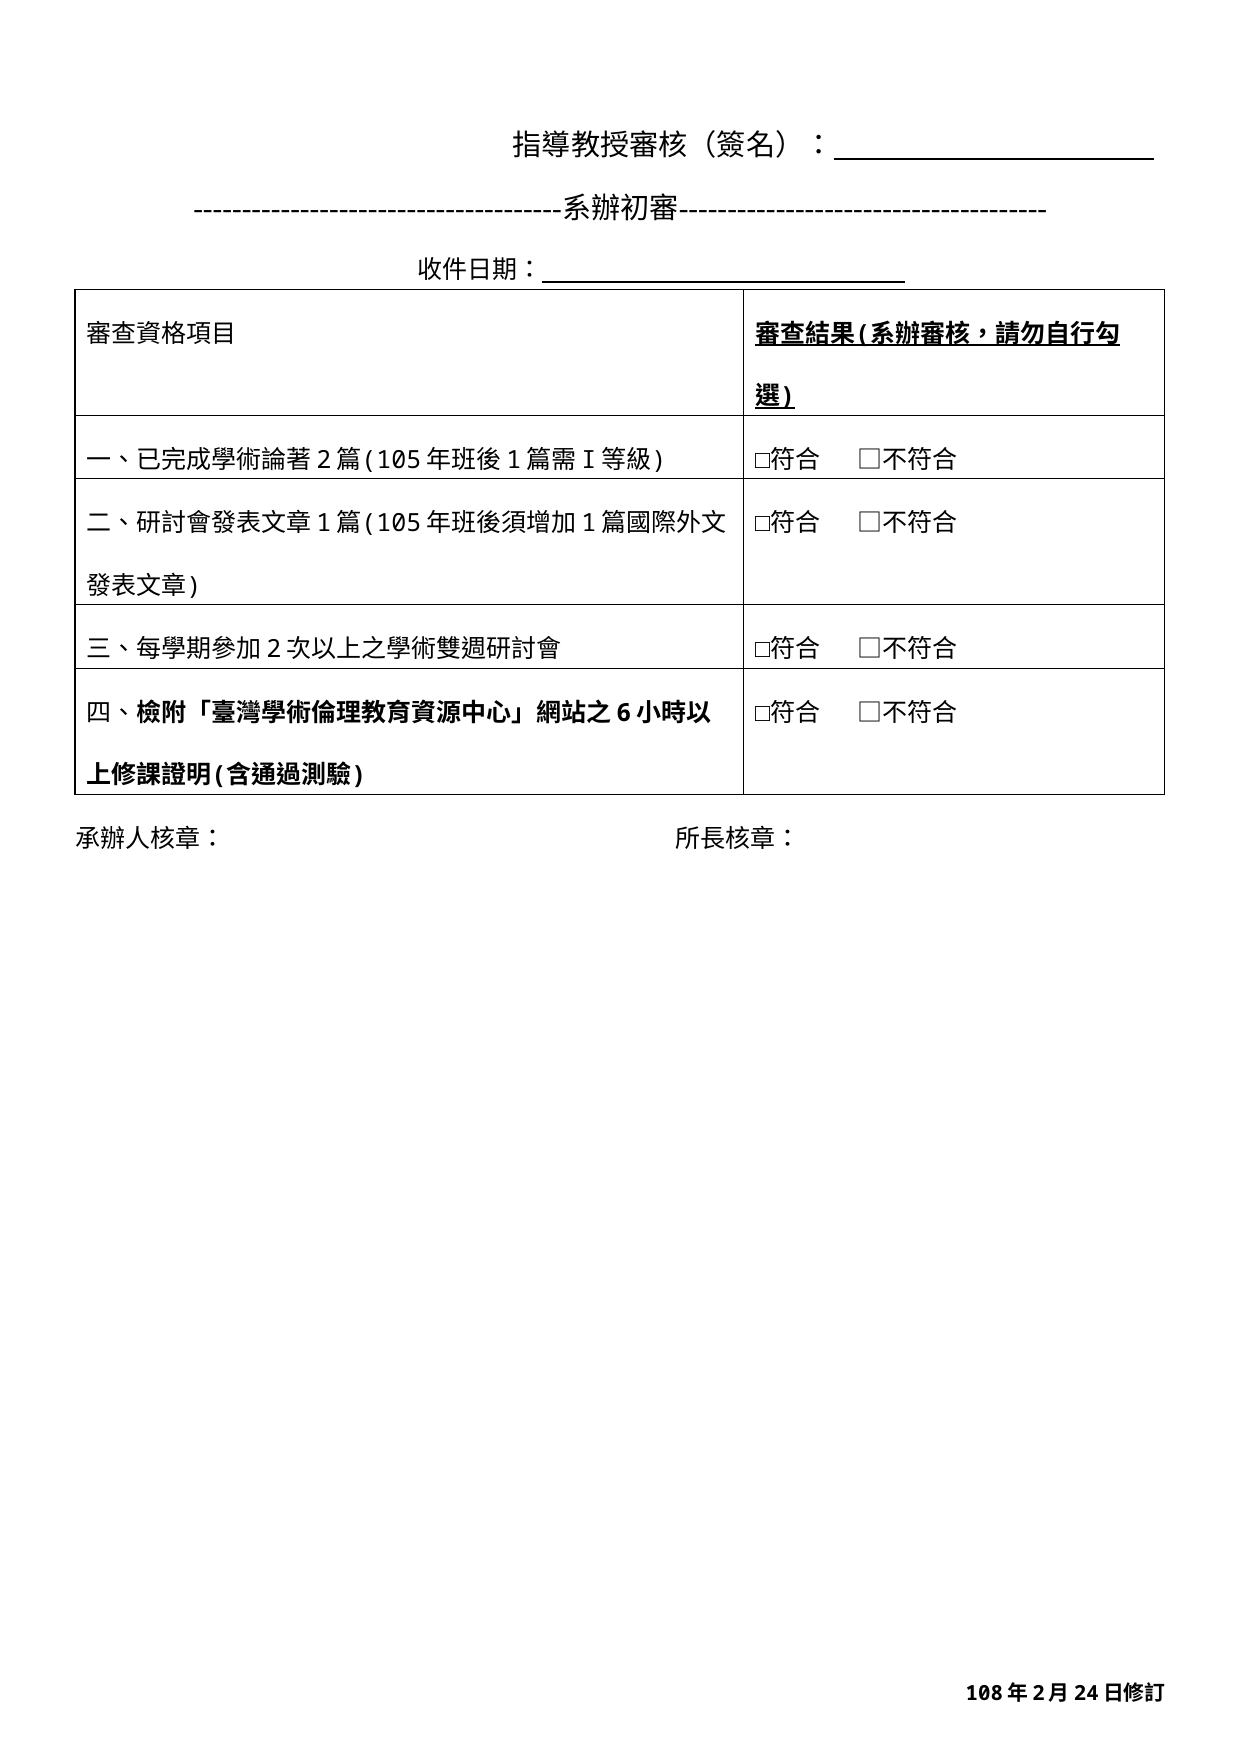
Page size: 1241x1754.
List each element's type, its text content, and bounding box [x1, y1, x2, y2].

table_cell □符合 □不符合 [744, 669, 1164, 794]
text 指導教授審核（簽名）： [75, 101, 1165, 164]
table_cell □符合 □不符合 [744, 605, 1164, 668]
table_header 審查結果(系辦審核，請勿自行勾選) [744, 290, 1164, 415]
table_cell 三、每學期參加2次以上之學術雙週研討會 [76, 605, 743, 668]
table_cell 二、研討會發表文章1篇(105年班後須增加1篇國際外文發表文章) [76, 479, 743, 604]
text 承辦人核章： 所長核章： [75, 795, 1165, 857]
text 收件日期： [75, 226, 1165, 289]
text --------------------------------------系辦初審-------------------------------------- [75, 164, 1165, 226]
table_cell 一、已完成學術論著2篇(105年班後1篇需I等級) [76, 416, 743, 478]
table_cell □符合 □不符合 [744, 416, 1164, 478]
table_cell □符合 □不符合 [744, 479, 1164, 604]
table_header 審查資格項目 [76, 290, 743, 415]
table_cell 四、檢附「臺灣學術倫理教育資源中心」網站之6小時以上修課證明(含通過測驗) [76, 669, 743, 794]
